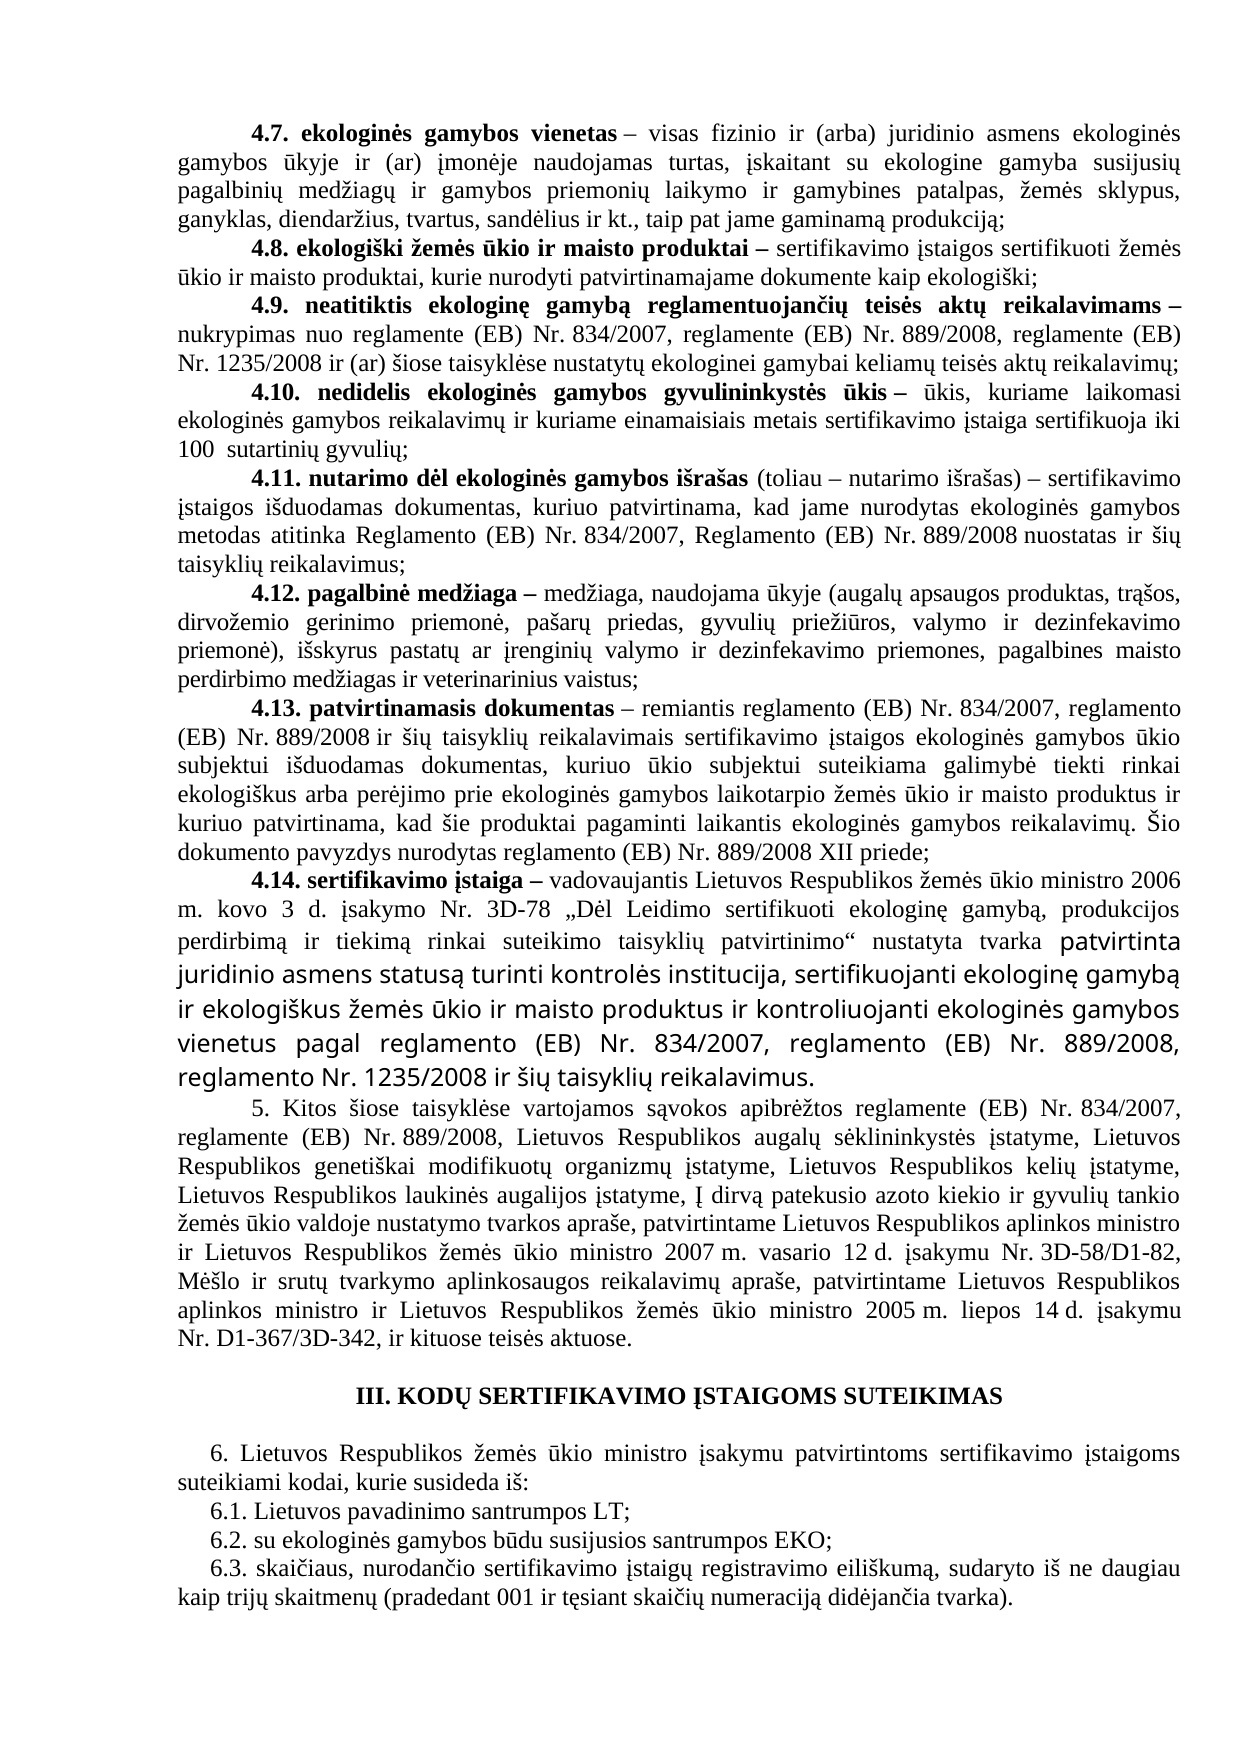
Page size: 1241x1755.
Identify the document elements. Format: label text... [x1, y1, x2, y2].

text 6.2. su ekologinės gamybos būdu susijusios santrumpos EKO; [177, 1525, 1181, 1553]
text 4.8. ekologiški žemės ūkio ir maisto produktai – sertifikavimo įstaigos sertifikuoti žemės ūkio ir maisto produktai, kurie nurodyti patvirtinamajame dokumente kaip ekologiški; [177, 233, 1181, 291]
text 4.11. nutarimo dėl ekologinės gamybos išrašas (toliau – nutarimo išrašas) – sertifikavimo įstaigos išduodamas dokumentas, kuriuo patvirtinama, kad jame nurodytas ekologinės gamybos metodas atitinka Reglamento (EB) Nr. 834/2007, Reglamento (EB) Nr. 889/2008 nuostatas ir šių taisyklių reikalavimus; [177, 463, 1181, 578]
text 6. Lietuvos Respublikos žemės ūkio ministro įsakymu patvirtintoms sertifikavimo įstaigoms suteikiami kodai, kurie susideda iš: [177, 1438, 1181, 1496]
text 4.14. sertifikavimo įstaiga – vadovaujantis Lietuvos Respublikos žemės ūkio ministro 2006 m. kovo 3 d. įsakymo Nr. 3D-78 „Dėl Leidimo sertifikuoti ekologinę gamybą, produkcijos perdirbimą ir tiekimą rinkai suteikimo taisyklių patvirtinimo“ nustatyta tvarka patvirtinta juridinio asmens statusą turinti kontrolės institucija, sertifikuojanti ekologinę gamybą ir ekologiškus žemės ūkio ir maisto produktus ir kontroliuojanti ekologinės gamybos vienetus pagal reglamento (EB) Nr. 834/2007, reglamento (EB) Nr. 889/2008, reglamento Nr. 1235/2008 ir šių taisyklių reikalavimus. [177, 866, 1181, 1093]
text 4.9. neatitiktis ekologinę gamybą reglamentuojančių teisės aktų reikalavimams – nukrypimas nuo reglamente (EB) Nr. 834/2007, reglamente (EB) Nr. 889/2008, reglamente (EB) Nr. 1235/2008 ir (ar) šiose taisyklėse nustatytų ekologinei gamybai keliamų teisės aktų reikalavimų; [177, 291, 1181, 377]
text 4.7. ekologinės gamybos vienetas – visas fizinio ir (arba) juridinio asmens ekologinės gamybos ūkyje ir (ar) įmonėje naudojamas turtas, įskaitant su ekologine gamyba susijusių pagalbinių medžiagų ir gamybos priemonių laikymo ir gamybines patalpas, žemės sklypus, ganyklas, diendaržius, tvartus, sandėlius ir kt., taip pat jame gaminamą produkciją; [177, 118, 1181, 233]
text 5. Kitos šiose taisyklėse vartojamos sąvokos apibrėžtos reglamente (EB) Nr. 834/2007, reglamente (EB) Nr. 889/2008, Lietuvos Respublikos augalų sėklininkystės įstatyme, Lietuvos Respublikos genetiškai modifikuotų organizmų įstatyme, Lietuvos Respublikos kelių įstatyme, Lietuvos Respublikos laukinės augalijos įstatyme, Į dirvą patekusio azoto kiekio ir gyvulių tankio žemės ūkio valdoje nustatymo tvarkos apraše, patvirtintame Lietuvos Respublikos aplinkos ministro ir Lietuvos Respublikos žemės ūkio ministro 2007 m. vasario 12 d. įsakymu Nr. 3D-58/D1-82, Mėšlo ir srutų tvarkymo aplinkosaugos reikalavimų apraše, patvirtintame Lietuvos Respublikos aplinkos ministro ir Lietuvos Respublikos žemės ūkio ministro 2005 m. liepos 14 d. įsakymu Nr. D1-367/3D-342, ir kituose teisės aktuose. [177, 1093, 1181, 1352]
text 6.1. Lietuvos pavadinimo santrumpos LT; [177, 1496, 1181, 1525]
text 6.3. skaičiaus, nurodančio sertifikavimo įstaigų registravimo eiliškumą, sudaryto iš ne daugiau kaip trijų skaitmenų (pradedant 001 ir tęsiant skaičių numeraciją didėjančia tvarka). [177, 1553, 1181, 1611]
text 4.12. pagalbinė medžiaga – medžiaga, naudojama ūkyje (augalų apsaugos produktas, trąšos, dirvožemio gerinimo priemonė, pašarų priedas, gyvulių priežiūros, valymo ir dezinfekavimo priemonė), išskyrus pastatų ar įrenginių valymo ir dezinfekavimo priemones, pagalbines maisto perdirbimo medžiagas ir veterinarinius vaistus; [177, 578, 1181, 693]
text III. KODŲ SERTIFIKAVIMO ĮSTAIGOMS SUTEIKIMAS [177, 1381, 1181, 1410]
text 4.10. nedidelis ekologinės gamybos gyvulininkystės ūkis – ūkis, kuriame laikomasi ekologinės gamybos reikalavimų ir kuriame einamaisiais metais sertifikavimo įstaiga sertifikuoja iki 100 sutartinių gyvulių; [177, 377, 1181, 463]
text 4.13. patvirtinamasis dokumentas – remiantis reglamento (EB) Nr. 834/2007, reglamento (EB) Nr. 889/2008 ir šių taisyklių reikalavimais sertifikavimo įstaigos ekologinės gamybos ūkio subjektui išduodamas dokumentas, kuriuo ūkio subjektui suteikiama galimybė tiekti rinkai ekologiškus arba perėjimo prie ekologinės gamybos laikotarpio žemės ūkio ir maisto produktus ir kuriuo patvirtinama, kad šie produktai pagaminti laikantis ekologinės gamybos reikalavimų. Šio dokumento pavyzdys nurodytas reglamento (EB) Nr. 889/2008 XII priede; [177, 693, 1181, 866]
